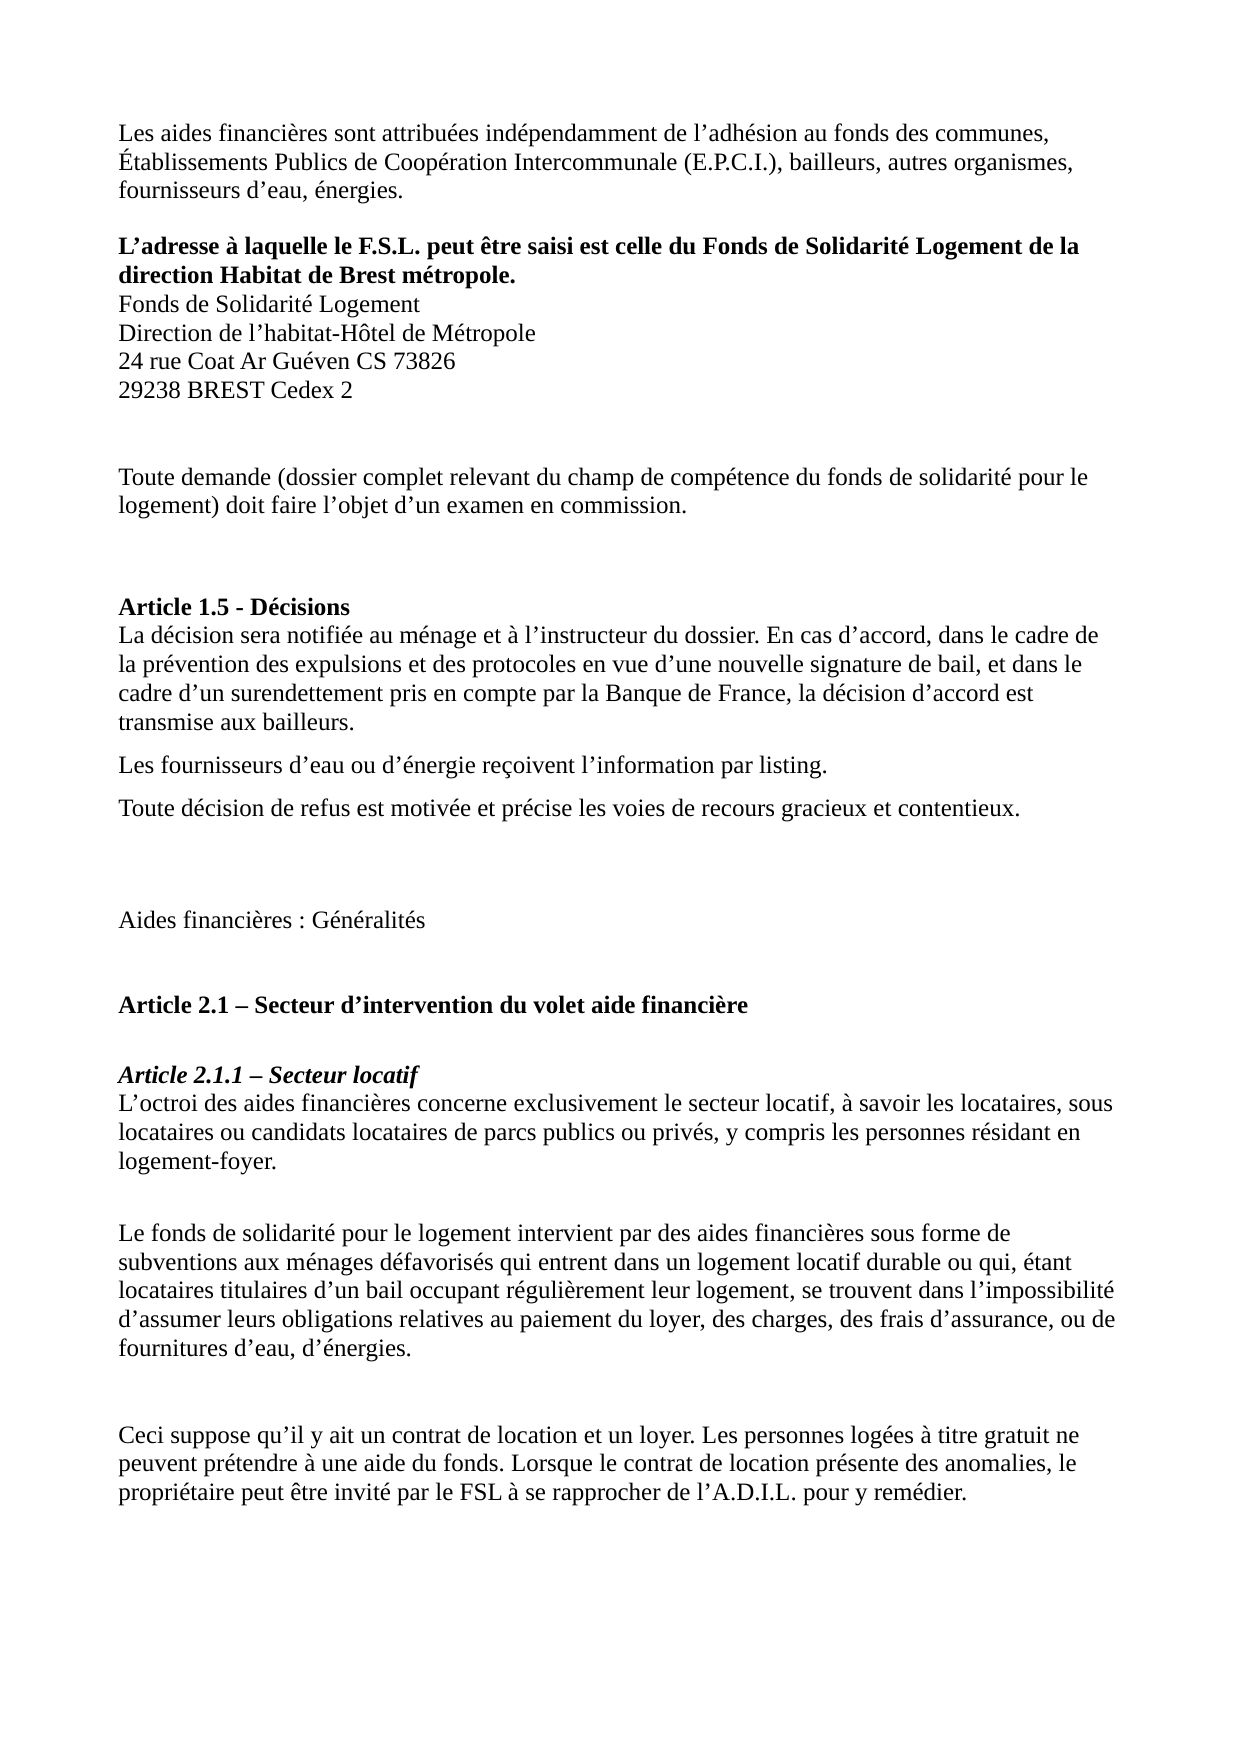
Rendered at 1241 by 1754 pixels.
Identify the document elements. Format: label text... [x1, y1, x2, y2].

text Le fonds de solidarité pour le logement intervient par des aides financières sous forme de subventions aux ménages défavorisés qui entrent dans un logement locatif durable ou qui, étant locataires titulaires d’un bail occupant régulièrement leur logement, se trouvent dans l’impossibilité d’assumer leurs obligations relatives au paiement du loyer, des charges, des frais d’assurance, ou de fournitures d’eau, d’énergies. [118, 1218, 1122, 1362]
text Toute décision de refus est motivée et précise les voies de recours gracieux et contentieux. [118, 793, 1122, 822]
text L’octroi des aides financières concerne exclusivement le secteur locatif, à savoir les locataires, sous locataires ou candidats locataires de parcs publics ou privés, y compris les personnes résidant en logement-foyer. [118, 1088, 1122, 1175]
subtitle Article 2.1 – Secteur d’intervention du volet aide financière [118, 990, 1122, 1018]
text La décision sera notifiée au ménage et à l’instructeur du dossier. En cas d’accord, dans le cadre de la prévention des expulsions et des protocoles en vue d’une nouvelle signature de bail, et dans le cadre d’un surendettement pris en compte par la Banque de France, la décision d’accord est transmise aux bailleurs. [118, 621, 1122, 736]
text Toute demande (dossier complet relevant du champ de compétence du fonds de solidarité pour le logement) doit faire l’objet d’un examen en commission. [118, 462, 1122, 519]
subtitle Article 1.5 - Décisions [118, 592, 1122, 621]
subtitle L’adresse à laquelle le F.S.L. peut être saisi est celle du Fonds de Solidarité Logement de la direction Habitat de Brest métropole. [118, 231, 1122, 289]
subtitle Aides financières : Généralités [118, 905, 1122, 934]
subtitle Article 2.1.1 – Secteur locatif [118, 1060, 1122, 1088]
text Fonds de Solidarité Logement Direction de l’habitat-Hôtel de Métropole 24 rue Coat Ar Guéven CS 73826 29238 BREST Cedex 2 [118, 289, 1122, 404]
text Les fournisseurs d’eau ou d’énergie reçoivent l’information par listing. [118, 750, 1122, 779]
text Ceci suppose qu’il y ait un contrat de location et un loyer. Les personnes logées à titre gratuit ne peuvent prétendre à une aide du fonds. Lorsque le contrat de location présente des anomalies, le propriétaire peut être invité par le FSL à se rapprocher de l’A.D.I.L. pour y remédier. [118, 1420, 1122, 1506]
text Les aides financières sont attribuées indépendamment de l’adhésion au fonds des communes, Établissements Publics de Coopération Intercommunale (E.P.C.I.), bailleurs, autres organismes, fournisseurs d’eau, énergies. [118, 118, 1122, 204]
